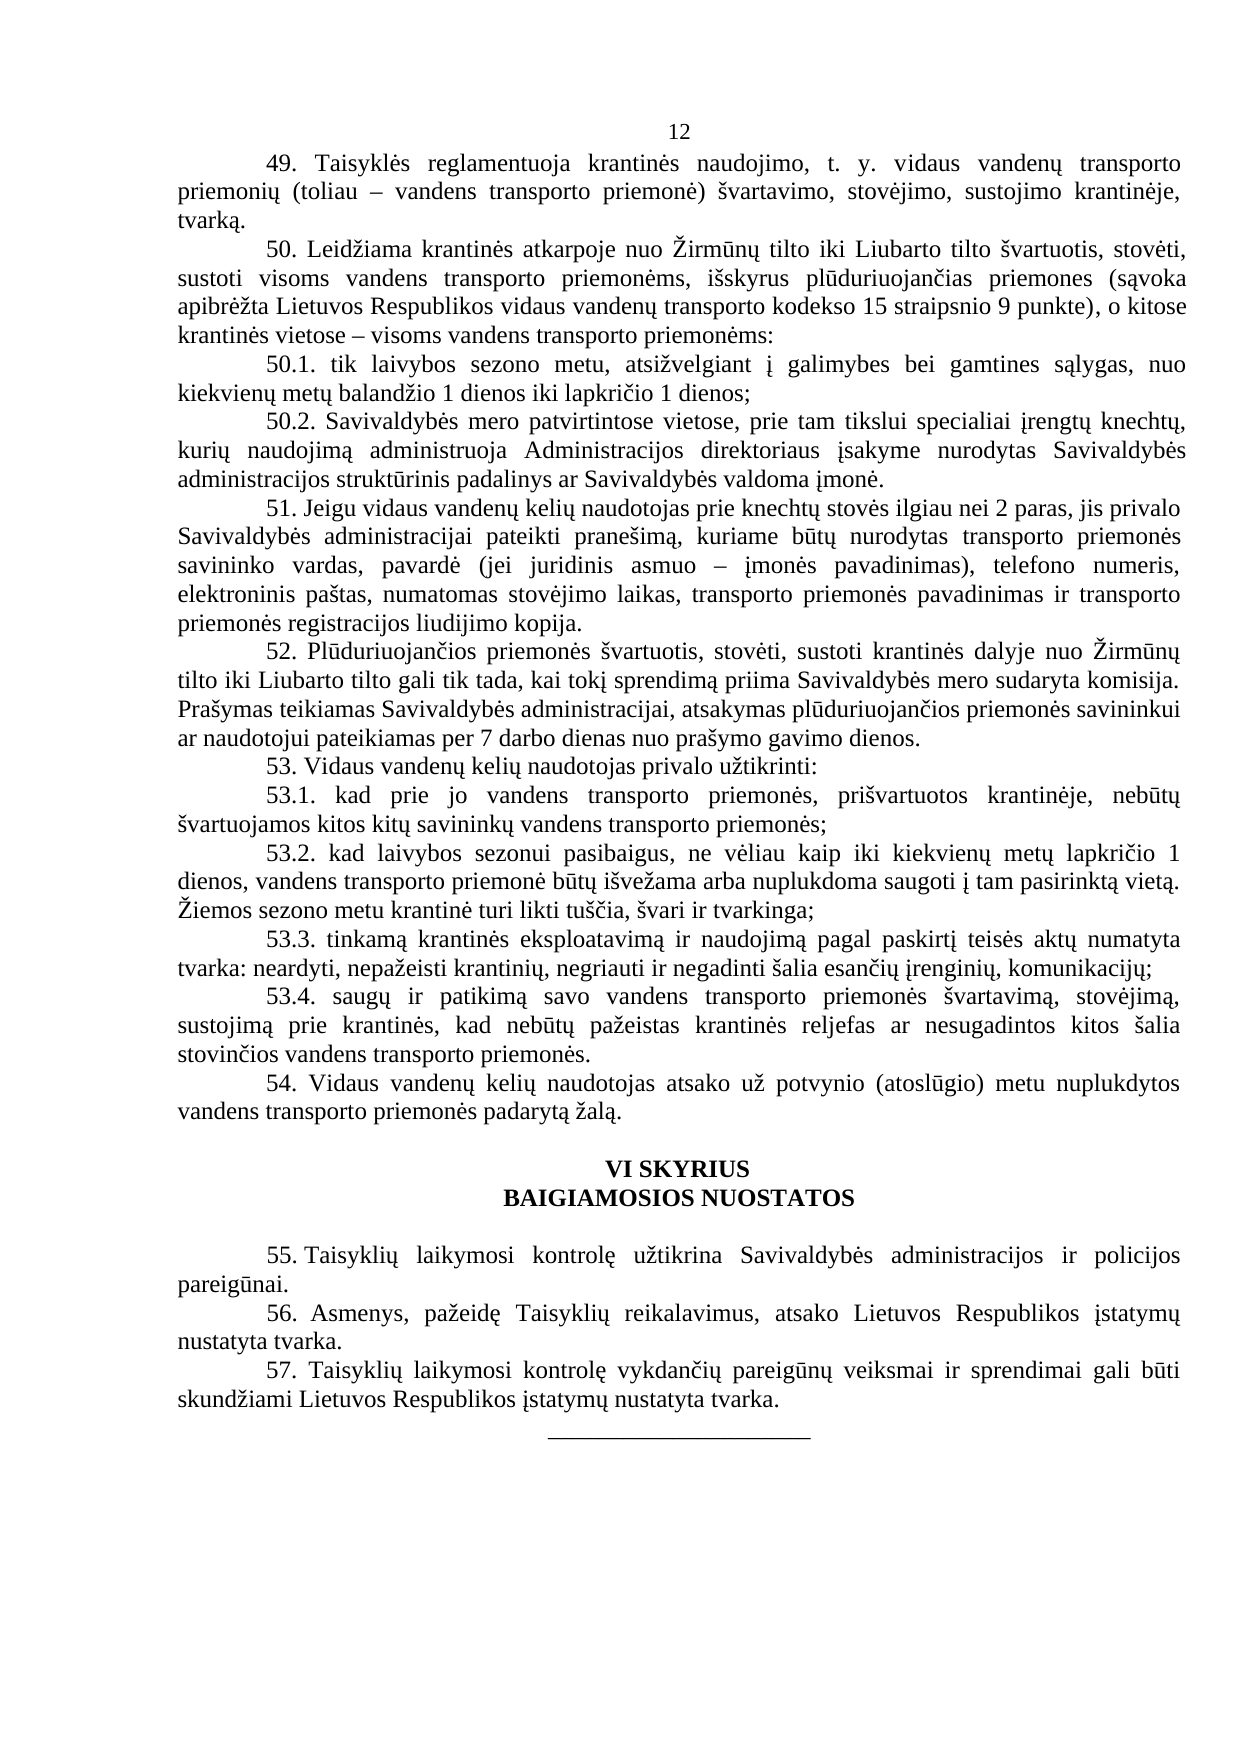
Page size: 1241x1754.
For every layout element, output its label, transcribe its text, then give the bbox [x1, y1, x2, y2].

subtitle VI SKYRIUS [177, 1154, 1181, 1183]
text 50.2. Savivaldybės mero patvirtintose vietose, prie tam tikslui specialiai įrengtų knechtų, kurių naudojimą administruoja Administracijos direktoriaus įsakyme nurodytas Savivaldybės administracijos struktūrinis padalinys ar Savivaldybės valdoma įmonė. [177, 406, 1187, 493]
text 53. Vidaus vandenų kelių naudotojas privalo užtikrinti: [177, 751, 1181, 780]
text _____________________ [177, 1413, 1181, 1441]
text 53.4. saugų ir patikimą savo vandens transporto priemonės švartavimą, stovėjimą, sustojimą prie krantinės, kad nebūtų pažeistas krantinės reljefas ar nesugadintos kitos šalia stovinčios vandens transporto priemonės. [177, 981, 1181, 1068]
text 55. Taisyklių laikymosi kontrolę užtikrina Savivaldybės administracijos ir policijos pareigūnai. [177, 1240, 1181, 1298]
text 53.3. tinkamą krantinės eksploatavimą ir naudojimą pagal paskirtį teisės aktų numatyta tvarka: neardyti, nepažeisti krantinių, negriauti ir negadinti šalia esančių įrenginių, komunikacijų; [177, 924, 1181, 981]
subtitle 52. Plūduriuojančios priemonės švartuotis, stovėti, sustoti krantinės dalyje nuo Žirmūnų tilto iki Liubarto tilto gali tik tada, kai tokį sprendimą priima Savivaldybės mero sudaryta komisija. Prašymas teikiamas Savivaldybės administracijai, atsakymas plūduriuojančios priemonės savininkui ar naudotojui pateikiamas per 7 darbo dienas nuo prašymo gavimo dienos. [177, 636, 1181, 751]
text 50. Leidžiama krantinės atkarpoje nuo Žirmūnų tilto iki Liubarto tilto švartuotis, stovėti, sustoti visoms vandens transporto priemonėms, išskyrus plūduriuojančias priemones (sąvoka apibrėžta Lietuvos Respublikos vidaus vandenų transporto kodekso 15 straipsnio 9 punkte), o kitose krantinės vietose – visoms vandens transporto priemonėms: [177, 234, 1187, 349]
text 57. Taisyklių laikymosi kontrolę vykdančių pareigūnų veiksmai ir sprendimai gali būti skundžiami Lietuvos Respublikos įstatymų nustatyta tvarka. [177, 1355, 1181, 1413]
text 56. Asmenys, pažeidę Taisyklių reikalavimus, atsako Lietuvos Respublikos įstatymų nustatyta tvarka. [177, 1298, 1181, 1355]
text 53.1. kad prie jo vandens transporto priemonės, prišvartuotos krantinėje, nebūtų švartuojamos kitos kitų savininkų vandens transporto priemonės; [177, 780, 1181, 838]
subtitle 51. Jeigu vidaus vandenų kelių naudotojas prie knechtų stovės ilgiau nei 2 paras, jis privalo Savivaldybės administracijai pateikti pranešimą, kuriame būtų nurodytas transporto priemonės savininko vardas, pavardė (jei juridinis asmuo – įmonės pavadinimas), telefono numeris, elektroninis paštas, numatomas stovėjimo laikas, transporto priemonės pavadinimas ir transporto priemonės registracijos liudijimo kopija. [177, 493, 1181, 636]
subtitle BAIGIAMOSIOS NUOSTATOS [177, 1183, 1181, 1211]
text 53.2. kad laivybos sezonui pasibaigus, ne vėliau kaip iki kiekvienų metų lapkričio 1 dienos, vandens transporto priemonė būtų išvežama arba nuplukdoma saugoti į tam pasirinktą vietą. Žiemos sezono metu krantinė turi likti tuščia, švari ir tvarkinga; [177, 838, 1181, 924]
text 49. Taisyklės reglamentuoja krantinės naudojimo, t. y. vidaus vandenų transporto priemonių (toliau – vandens transporto priemonė) švartavimo, stovėjimo, sustojimo krantinėje, tvarką. [177, 148, 1181, 234]
text 54. Vidaus vandenų kelių naudotojas atsako už potvynio (atoslūgio) metu nuplukdytos vandens transporto priemonės padarytą žalą. [177, 1068, 1181, 1125]
text 50.1. tik laivybos sezono metu, atsižvelgiant į galimybes bei gamtines sąlygas, nuo kiekvienų metų balandžio 1 dienos iki lapkričio 1 dienos; [177, 349, 1187, 406]
